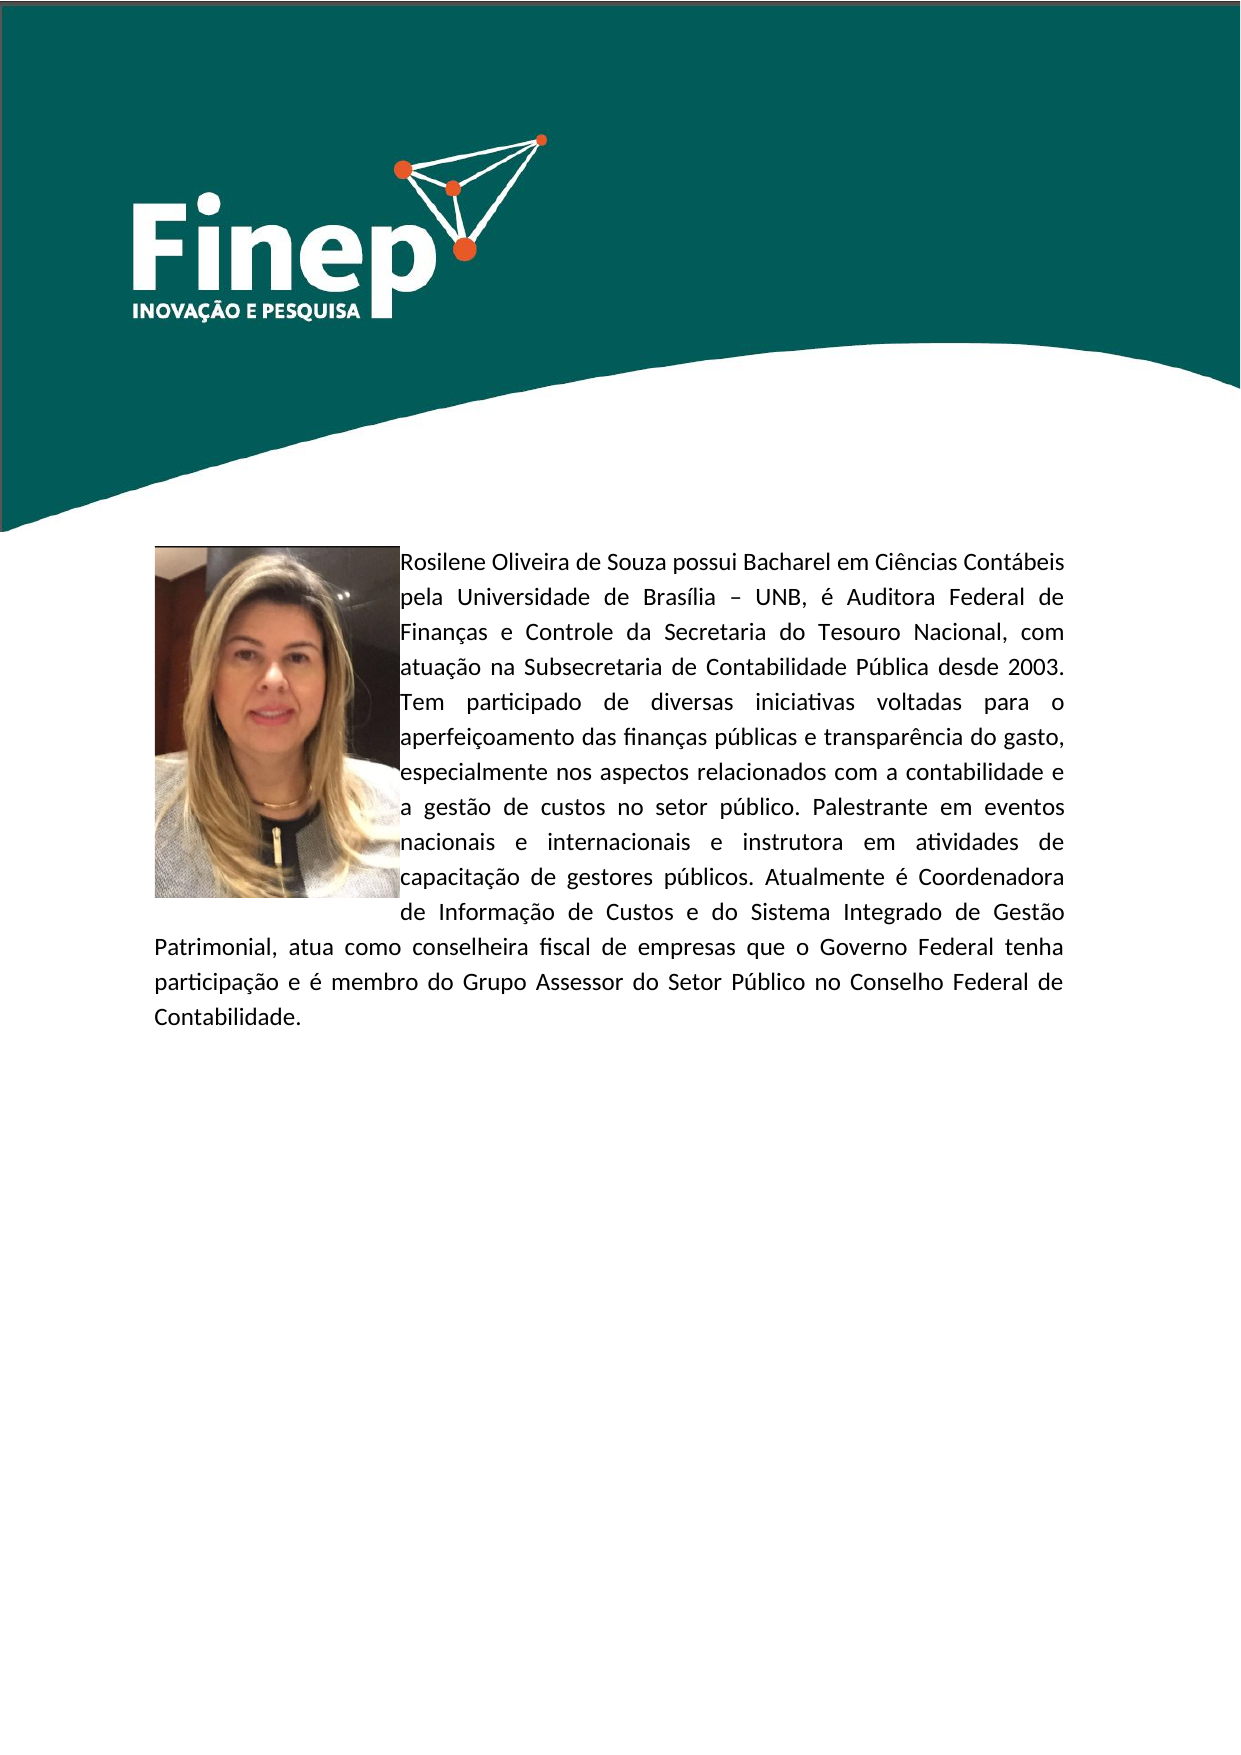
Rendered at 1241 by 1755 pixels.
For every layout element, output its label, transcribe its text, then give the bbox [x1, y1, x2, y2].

text Rosilene Oliveira de Souza possui Bacharel em Ciências Contábeis pela Universidade de Brasília – UNB, é Auditora Federal de Finanças e Controle da Secretaria do Tesouro Nacional, com atuação na Subsecretaria de Contabilidade Pública desde 2003. Tem participado de diversas iniciativas voltadas para o aperfeiçoamento das finanças públicas e transparência do gasto, especialmente nos aspectos relacionados com a contabilidade e a gestão de custos no setor público. Palestrante em eventos nacionais e internacionais e instrutora em atividades de capacitação de gestores públicos. Atualmente é Coordenadora de Informação de Custos e do Sistema Integrado de Gestão Patrimonial, atua como conselheira fiscal de empresas que o Governo Federal tenha participação e é membro do Grupo Assessor do Setor Público no Conselho Federal de Contabilidade. [154, 546, 1066, 1032]
